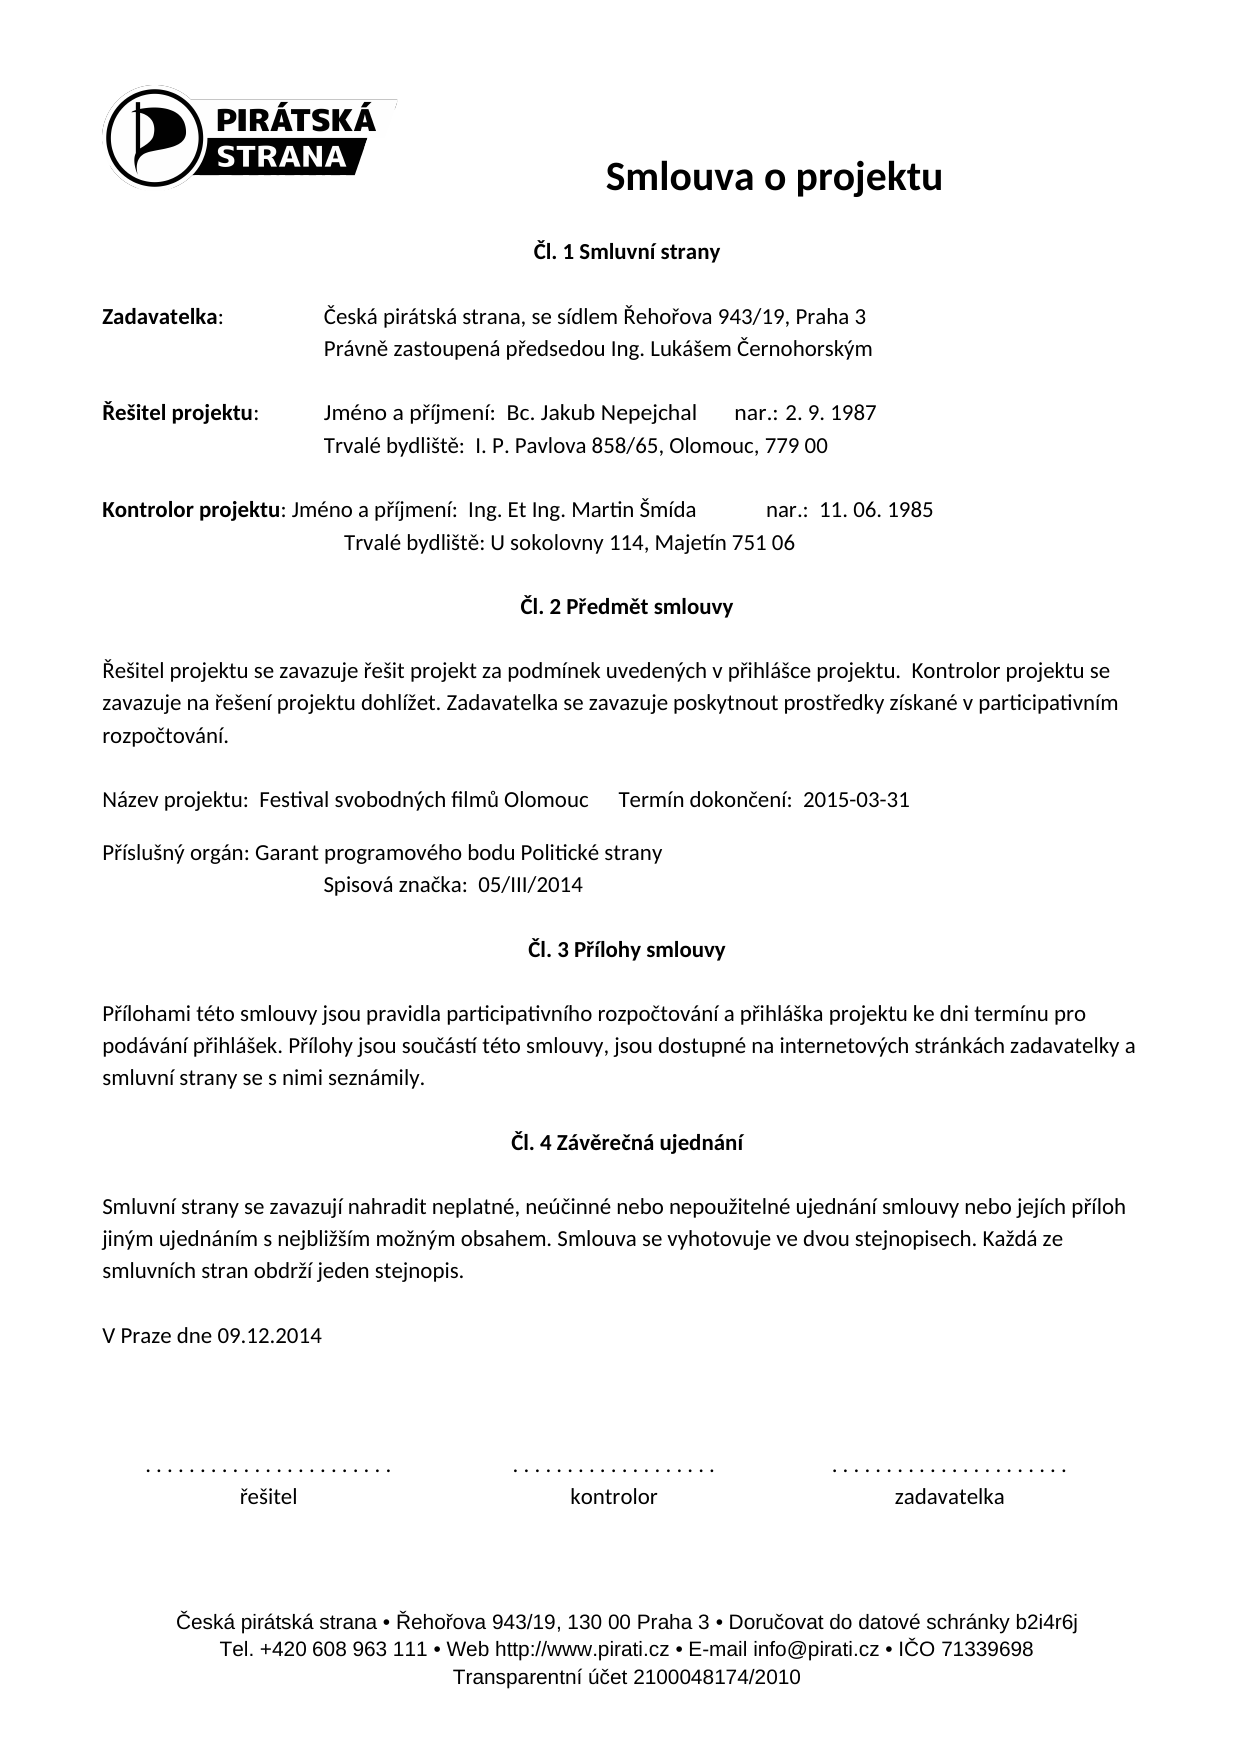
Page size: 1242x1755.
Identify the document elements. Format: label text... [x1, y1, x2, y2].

text Čl. 2 Předmět smlouvy [102, 592, 1152, 620]
text Přílohami této smlouvy jsou pravidla participativního rozpočtování a přihláška projektu ke dni termínu pro podávání přihlášek. Přílohy jsou součástí této smlouvy, jsou dostupné na internetových stránkách zadavatelky a smluvní strany se s nimi seznámily. [102, 999, 1152, 1091]
text Řešitel projektu: Jméno a příjmení: Bc. Jakub Nepejchal nar.: 2. 9. 1987 [102, 398, 1151, 426]
text Čl. 3 Přílohy smlouvy [102, 935, 1152, 963]
text Čl. 1 Smluvní strany [102, 237, 1152, 265]
text Příslušný orgán: Garant programového bodu Politické strany [102, 838, 1152, 866]
text . . . . . . . . . . . . . . . . . . . . . . . [102, 1450, 435, 1478]
text Trvalé bydliště: I. P. Pavlova 858/65, Olomouc, 779 00 [324, 431, 1152, 459]
text Kontrolor projektu: Jméno a příjmení: Ing. Et Ing. Martin Šmída nar.: 11. 06. 1985 [102, 495, 1152, 523]
text Zadavatelka: Česká pirátská strana, se sídlem Řehořova 943/19, Praha 3 [102, 302, 1152, 330]
text Spisová značka: 05/III/2014 [102, 870, 1152, 898]
text Řešitel projektu se zavazuje řešit projekt za podmínek uvedených v přihlášce projektu. Kontrolor projektu se zavazuje na řešení projektu dohlížet. Zadavatelka se zavazuje poskytnout prostředky získané v participativním rozpočtování. [102, 656, 1152, 749]
text V Praze dne 09.12.2014 [102, 1321, 1152, 1349]
text Čl. 4 Závěrečná ujednání [102, 1128, 1152, 1156]
text Trvalé bydliště: U sokolovny 114, Majetín 751 06 [102, 528, 1152, 556]
text . . . . . . . . . . . . . . . . . . . kontrolor [476, 1450, 752, 1510]
text řešitel [102, 1482, 435, 1510]
text . . . . . . . . . . . . . . . . . . . . . . zadavatelka [793, 1450, 1106, 1510]
text Smluvní strany se zavazují nahradit neplatné, neúčinné nebo nepoužitelné ujednání smlouvy nebo jejích příloh jiným ujednáním s nejbližším možným obsahem. Smlouva se vyhotovuje ve dvou stejnopisech. Každá ze smluvních stran obdrží jeden stejnopis. [102, 1192, 1152, 1284]
text Název projektu: Festival svobodných filmů Olomouc Termín dokončení: 2015-03-31 [102, 785, 1152, 813]
text Právně zastoupená předsedou Ing. Lukášem Černohorským [324, 334, 1152, 362]
text Smlouva o projektu [102, 150, 1152, 201]
picture [102, 85, 398, 191]
